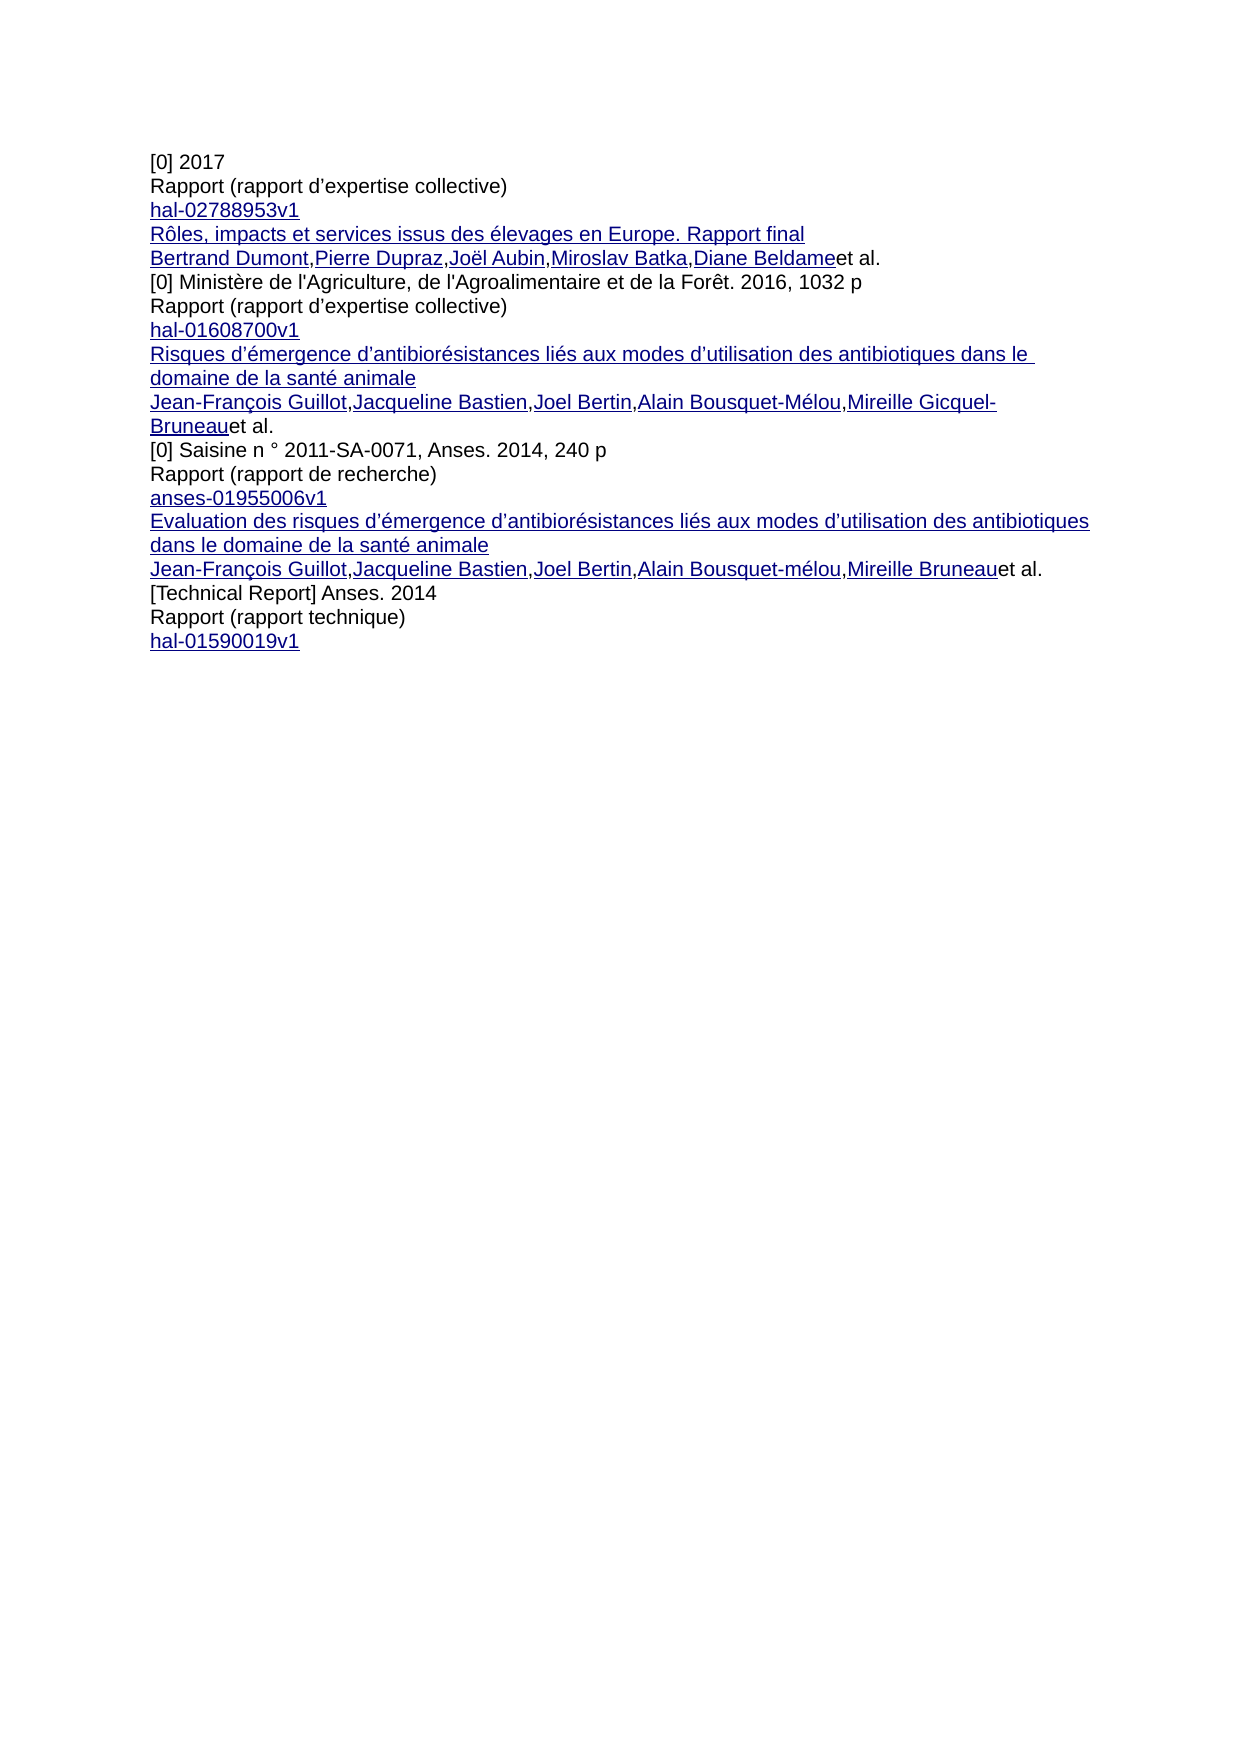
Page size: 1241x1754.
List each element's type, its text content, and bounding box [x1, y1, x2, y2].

table_cell Risques d’émergence d’antibiorésistances liés aux modes d’utilisation des antibiotiques dans le domaine de la santé animale Jean-François Guillot,Jacqueline Bastien,Joel Bertin,Alain Bousquet-Mélou,Mireille Gicquel-Bruneauet al. [0] Saisine n ° 2011-SA-0071, Anses. 2014, 240 p Rapport (rapport de recherche) anses-01955006v1 [150, 342, 1090, 509]
table_header [0] 2017 Rapport (rapport d’expertise collective) hal-02788953v1 [150, 150, 1090, 222]
table_cell Evaluation des risques d’émergence d’antibiorésistances liés aux modes d’utilisation des antibiotiques [150, 509, 1090, 530]
table_cell Rôles, impacts et services issus des élevages en Europe. Rapport final Bertrand Dumont,Pierre Dupraz,Joël Aubin,Miroslav Batka,Diane Beldameet al. [0] Ministère de l'Agriculture, de l'Agroalimentaire et de la Forêt. 2016, 1032 p Rapport (rapport d’expertise collective) hal-01608700v1 [150, 222, 1090, 342]
table_cell dans le domaine de la santé animale Jean-François Guillot,Jacqueline Bastien,Joel Bertin,Alain Bousquet‐mélou,Mireille Bruneauet al. [Technical Report] Anses. 2014 Rapport (rapport technique) hal-01590019v1 [150, 531, 1090, 653]
